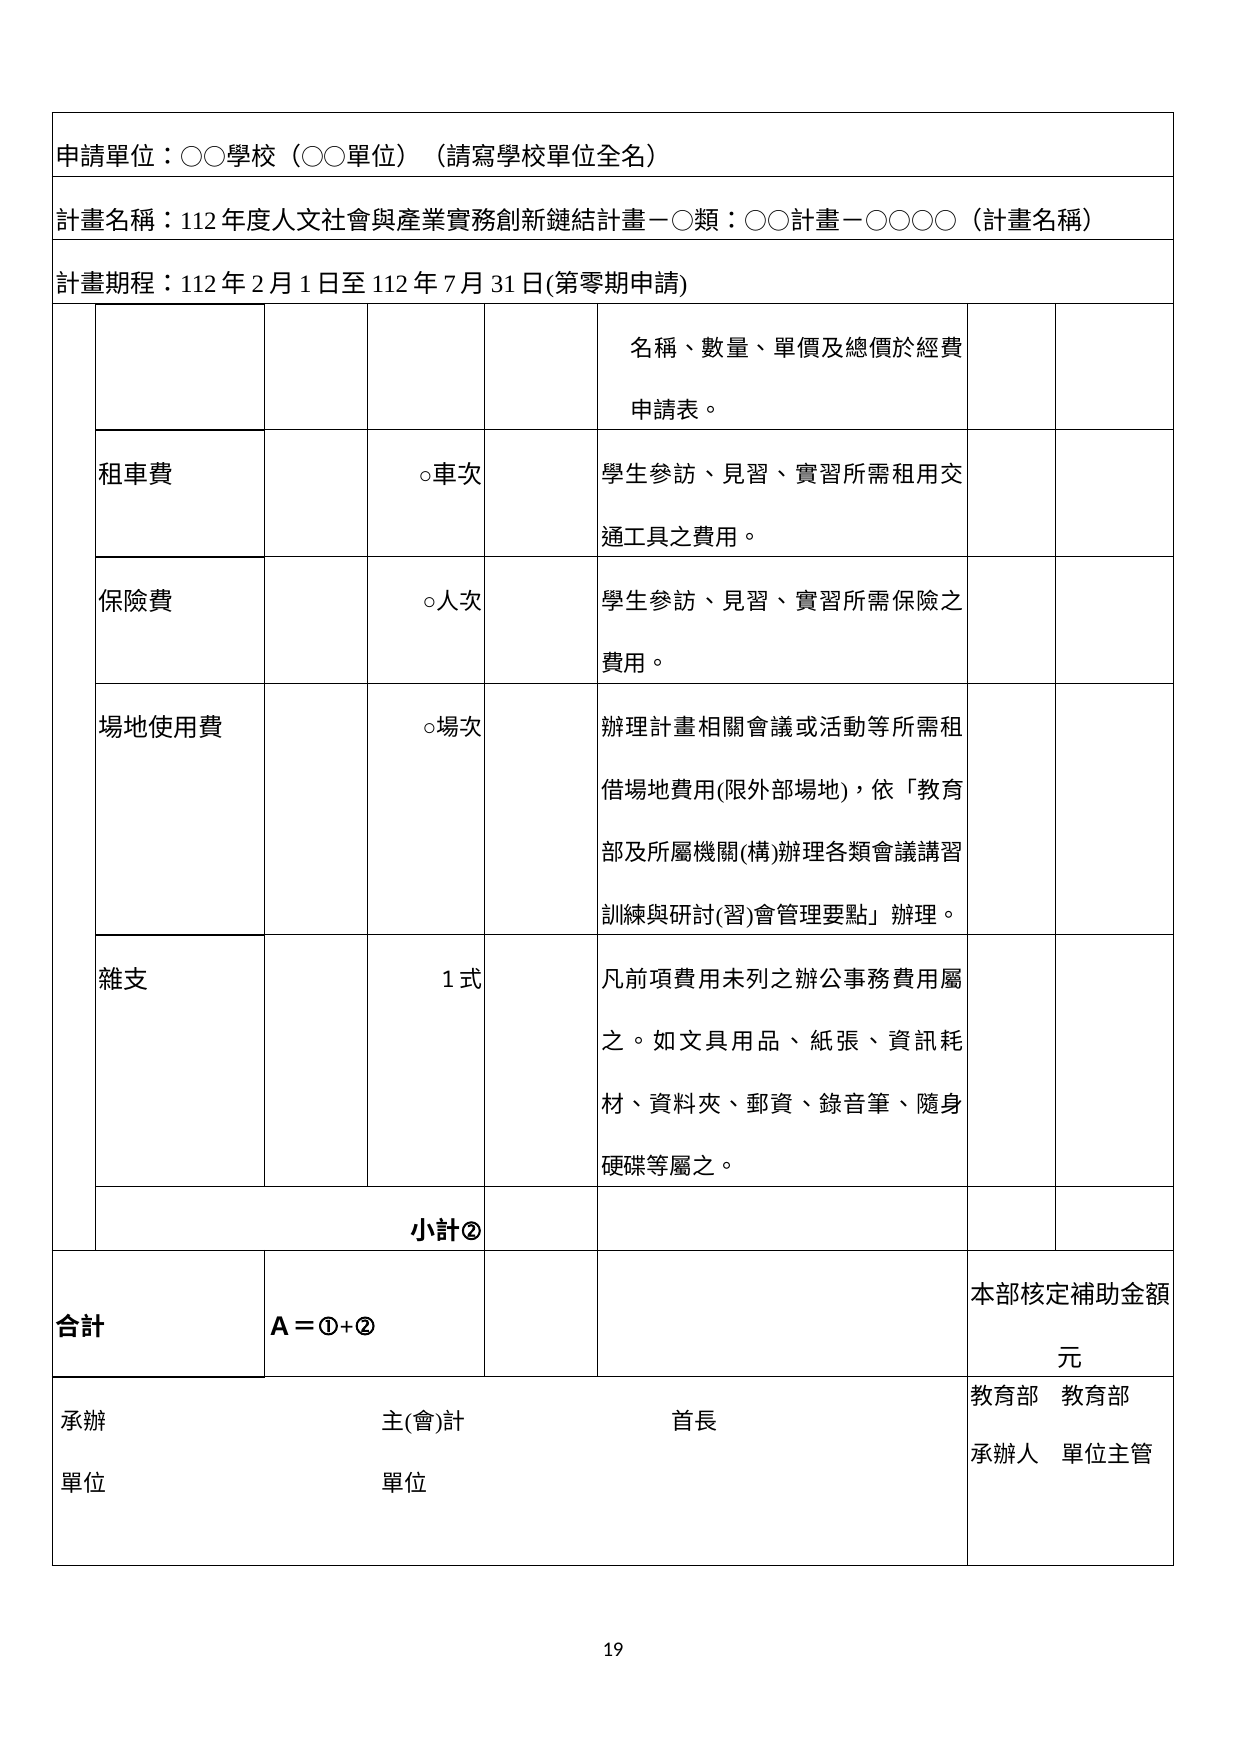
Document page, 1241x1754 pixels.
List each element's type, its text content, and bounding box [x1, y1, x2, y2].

table_cell [265, 304, 367, 429]
table_cell [485, 1251, 597, 1376]
table_cell [485, 304, 597, 429]
table_cell [265, 684, 367, 934]
table_cell [53, 304, 95, 1250]
table_cell 辦理計畫相關會議或活動等所需租借場地費用(限外部場地)，依「教育部及所屬機關(構)辦理各類會議講習訓練與研討(習)會管理要點」辦理。 [598, 684, 967, 934]
table_cell [598, 1187, 967, 1250]
table_cell [598, 1251, 967, 1376]
table_cell [485, 684, 597, 934]
table_cell [485, 557, 597, 682]
table_cell 保險費 [96, 558, 264, 682]
table_cell [1056, 684, 1173, 934]
table_cell [1056, 1187, 1173, 1250]
table_cell [968, 1187, 1055, 1250]
table_cell 合計 [53, 1251, 264, 1376]
table_cell [968, 557, 1055, 682]
table_header 申請單位：○○學校（○○單位）（請寫學校單位全名） [53, 113, 1173, 176]
table_cell [485, 430, 597, 556]
table_cell 雜支 [96, 936, 264, 1186]
table_cell [968, 430, 1055, 556]
table_cell [265, 935, 367, 1186]
table_cell 學生參訪、見習、實習所需租用交通工具之費用。 [598, 430, 967, 556]
table_cell 計畫期程：112年2月1日至112年7月31日(第零期申請) [53, 240, 1173, 303]
table_cell [1056, 430, 1173, 556]
table_cell [96, 305, 264, 429]
table_cell 本部核定補助金額 元 [968, 1251, 1173, 1376]
table_cell [1056, 935, 1173, 1186]
table_cell 租車費 [96, 431, 264, 556]
table_cell [485, 935, 597, 1186]
table_cell 1式 [368, 935, 484, 1186]
table_cell [485, 1187, 597, 1250]
table_cell [1056, 304, 1173, 429]
table_cell [1056, 557, 1173, 682]
table_cell 小計 [96, 1187, 484, 1250]
table_cell [265, 557, 367, 682]
table_cell 名稱、數量、單價及總價於經費申請表。 [598, 304, 967, 429]
table_cell 承辦 主(會)計 首長 單位 單位 [53, 1377, 967, 1565]
table_cell [968, 684, 1055, 934]
table_cell [368, 304, 484, 429]
table_cell 凡前項費用未列之辦公事務費用屬之。如文具用品、紙張、資訊耗材、資料夾、郵資、錄音筆、隨身硬碟等屬之。 [598, 935, 967, 1186]
table_cell [968, 304, 1055, 429]
table_cell [265, 430, 367, 556]
table_cell ○場次 [368, 684, 484, 934]
table_cell 場地使用費 [96, 684, 264, 934]
table_cell Ａ＝+ [265, 1251, 484, 1376]
table_cell 教育部 教育部 承辦人 單位主管 [968, 1377, 1173, 1565]
table_cell [968, 935, 1055, 1186]
table_cell ○人次 [368, 557, 484, 682]
table_cell 學生參訪、見習、實習所需保險之費用。 [598, 557, 967, 682]
table_cell ○車次 [368, 430, 484, 556]
table_cell 計畫名稱：112年度人文社會與產業實務創新鏈結計畫－○類：○○計畫－○○○○（計畫名稱） [53, 177, 1173, 239]
